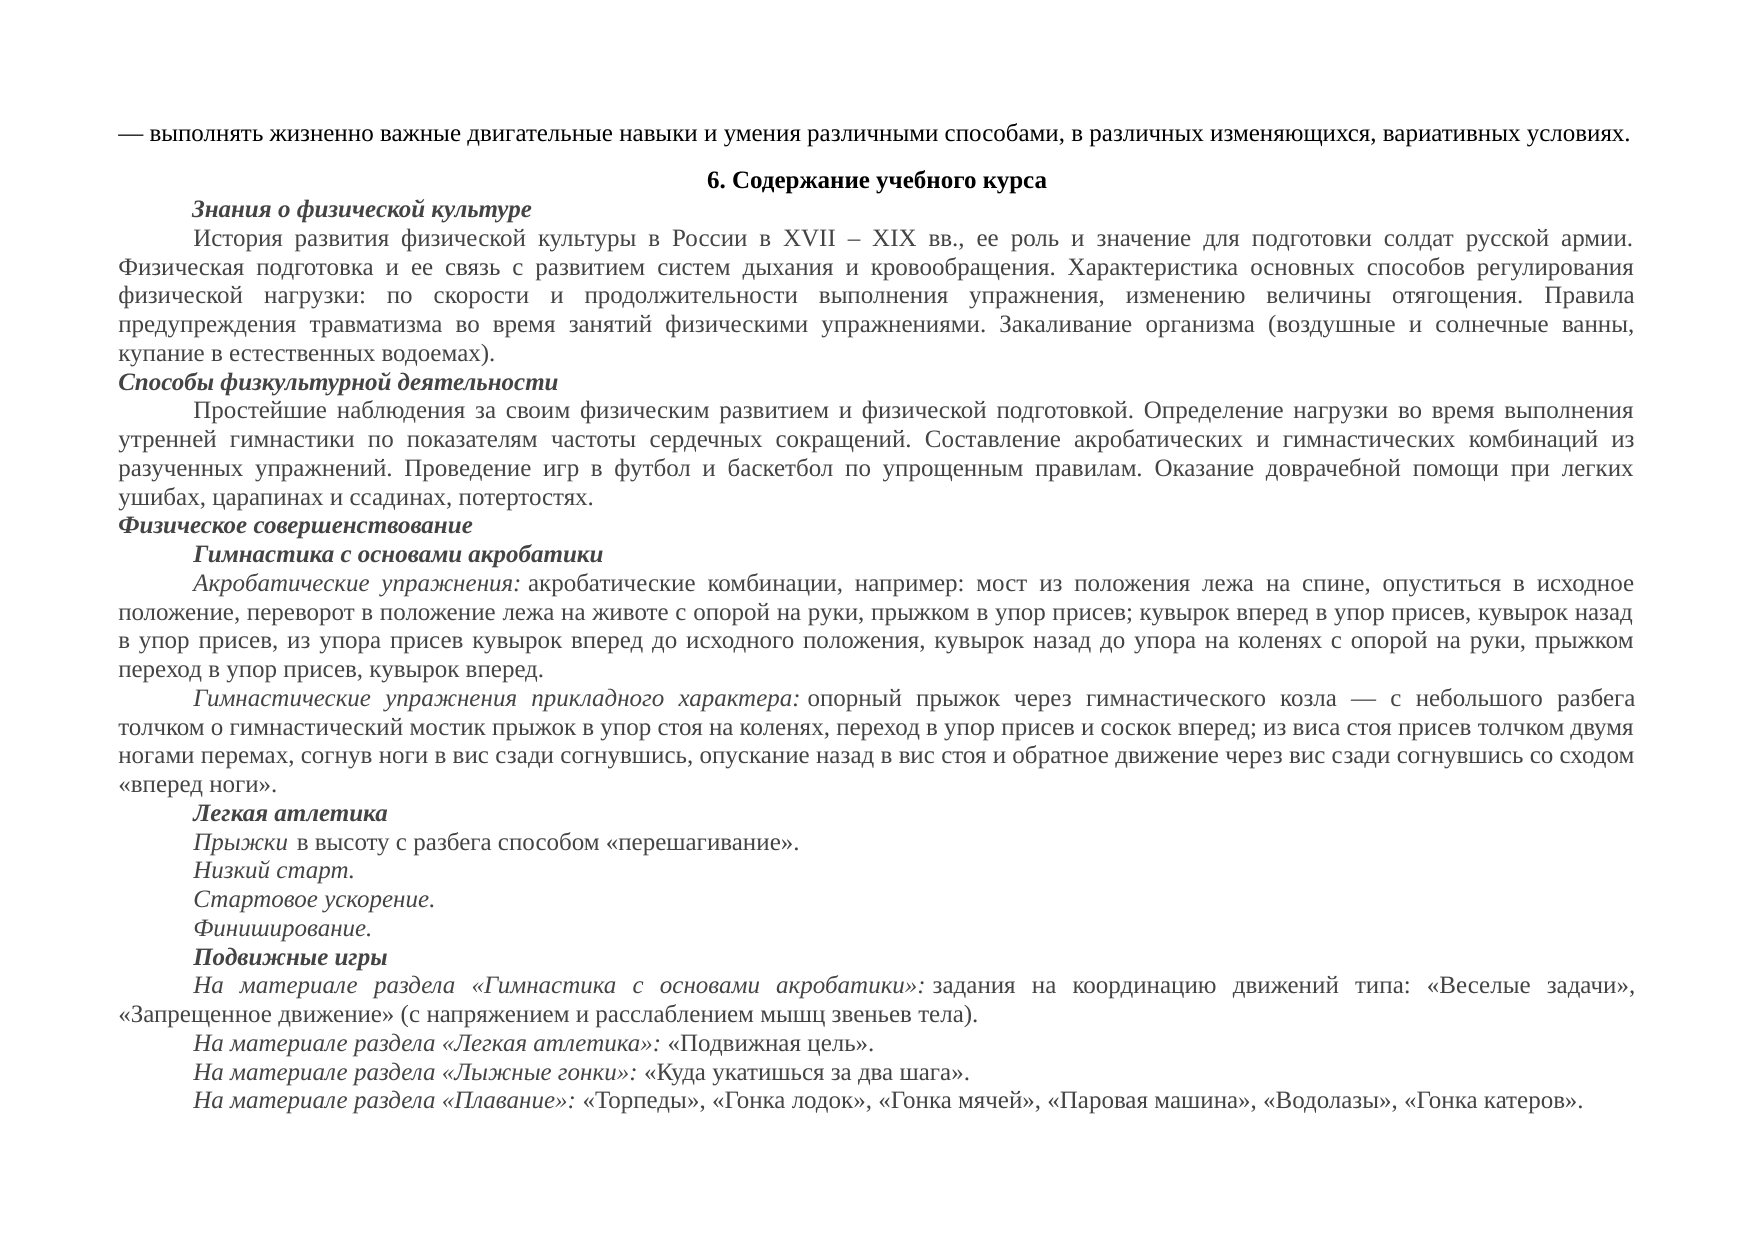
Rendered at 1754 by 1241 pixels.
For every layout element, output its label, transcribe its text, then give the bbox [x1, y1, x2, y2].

text Гимнастические упражнения прикладного характера: опорный прыжок через гимнастического козла — с небольшого разбега толчком о гимнастический мостик прыжок в упор стоя на коленях, переход в упор присев и соскок вперед; из виса стоя присев толчком двумя ногами перемах, согнув ноги в вис сзади согнувшись, опускание назад в вис стоя и обратное движение через вис сзади согнувшись со сходом «вперед ноги». [118, 683, 1636, 798]
text Легкая атлетика [118, 798, 1636, 827]
text На материале раздела «Лыжные гонки»: «Куда укатишься за два шага». [118, 1057, 1636, 1086]
text Прыжки в высоту с разбега способом «перешагивание». [118, 827, 1636, 856]
text 6. Содержание учебного курса [118, 166, 1636, 194]
text Низкий старт. [118, 856, 1636, 884]
text Знания о физической культуре [118, 194, 1636, 223]
text Простейшие наблюдения за своим физическим развитием и физической подготовкой. Определение нагрузки во время выполнения утренней гимнастики по показателям частоты сердечных сокращений. Составление акробатических и гимнастических комбинаций из разученных упражнений. Проведение игр в футбол и баскетбол по упрощенным правилам. Оказание доврачебной помощи при легких ушибах, царапинах и ссадинах, потертостях. [118, 396, 1636, 511]
text Финиширование. [118, 913, 1636, 942]
text Способы физкультурной деятельности [118, 367, 1636, 396]
text Физическое совершенствование [118, 511, 1636, 539]
text Стартовое ускорение. [118, 884, 1636, 913]
text Подвижные игры [118, 942, 1636, 971]
text На материале раздела «Плавание»: «Торпеды», «Гонка лодок», «Гонка мячей», «Паровая машина», «Водолазы», «Гонка катеров». [118, 1086, 1636, 1114]
text На материале раздела «Гимнастика с основами акробатики»: задания на координацию движений типа: «Веселые задачи», «Запрещенное движение» (с напряжением и расслаблением мышц звеньев тела). [118, 971, 1636, 1028]
text История развития физической культуры в России в XVII – XIX вв., ее роль и значение для подготовки солдат русской армии. Физическая подготовка и ее связь с развитием систем дыхания и кровообращения. Характеристика основных способов регулирования физической нагрузки: по скорости и продолжительности выполнения упражнения, изменению величины отягощения. Правила предупреждения травматизма во время занятий физическими упражнениями. Закаливание организма (воздушные и солнечные ванны, купание в естественных водоемах). [118, 223, 1636, 367]
text — выполнять жизненно важные двигательные навыки и умения различными способами, в различных изменяющихся, вариативных условиях. [118, 118, 1636, 147]
text Гимнастика с основами акробатики [118, 539, 1636, 568]
text На материале раздела «Легкая атлетика»: «Подвижная цель». [118, 1028, 1636, 1057]
text Акробатические упражнения: акробатические комбинации, например: мост из положения лежа на спине, опуститься в исходное положение, переворот в положение лежа на животе с опорой на руки, прыжком в упор присев; кувырок вперед в упор присев, кувырок назад в упор присев, из упора присев кувырок вперед до исходного положения, кувырок назад до упора на коленях с опорой на руки, прыжком переход в упор присев, кувырок вперед. [118, 568, 1636, 683]
